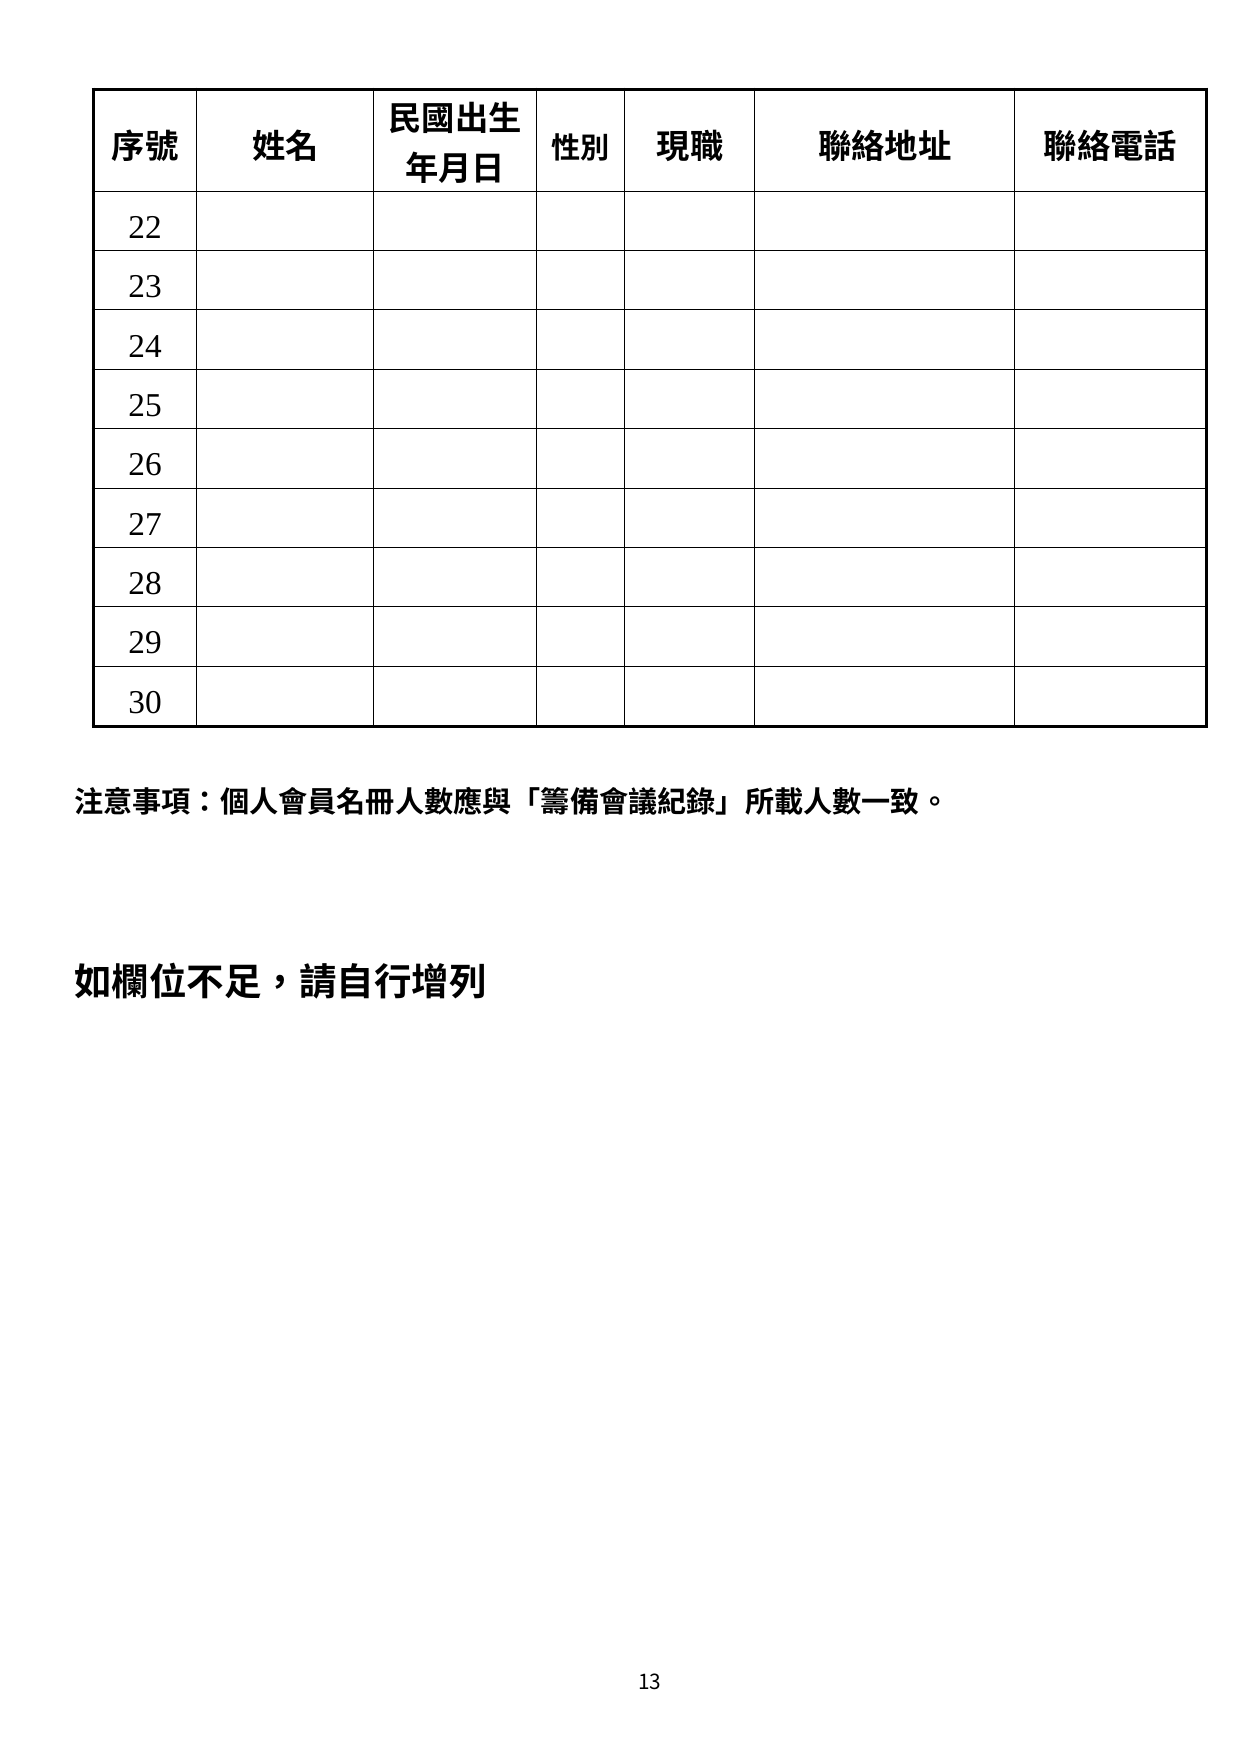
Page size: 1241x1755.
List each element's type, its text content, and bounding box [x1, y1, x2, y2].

table_cell [625, 489, 754, 547]
table_cell 24 [95, 310, 196, 369]
table_cell [755, 310, 1014, 369]
table_cell [374, 251, 536, 309]
table_cell [1015, 251, 1205, 309]
table_cell [1015, 489, 1205, 547]
table_cell [537, 667, 624, 725]
table_cell [374, 548, 536, 606]
table_cell [625, 667, 754, 725]
table_cell [625, 548, 754, 606]
table_cell [1015, 429, 1205, 487]
table_cell [755, 192, 1014, 250]
table_cell [374, 489, 536, 547]
table_cell [537, 489, 624, 547]
table_cell [1015, 548, 1205, 606]
table_cell 25 [95, 370, 196, 428]
table_cell [1015, 192, 1205, 250]
table_cell [374, 310, 536, 369]
table_cell [537, 251, 624, 309]
table_cell [374, 370, 536, 428]
table_cell [197, 310, 373, 369]
table_cell [755, 251, 1014, 309]
table_cell [197, 251, 373, 309]
table_cell [755, 489, 1014, 547]
table_cell [537, 370, 624, 428]
table_header 民國出生年月日 [374, 91, 536, 191]
table_cell 23 [95, 251, 196, 309]
table_header 聯絡地址 [755, 91, 1014, 191]
table_cell 30 [95, 667, 196, 725]
table_cell [374, 192, 536, 250]
table_cell [374, 667, 536, 725]
table_header 序號 [95, 91, 196, 191]
table_cell [1015, 667, 1205, 725]
table_cell [625, 429, 754, 487]
table_cell [537, 192, 624, 250]
table_cell [1015, 310, 1205, 369]
table_cell 29 [95, 607, 196, 666]
table_cell [197, 548, 373, 606]
table_cell [625, 251, 754, 309]
table_cell [197, 192, 373, 250]
table_cell [755, 548, 1014, 606]
table_cell 22 [95, 192, 196, 250]
table_cell [537, 310, 624, 369]
table_header 姓名 [197, 91, 373, 191]
table_cell [374, 607, 536, 666]
table_cell [537, 607, 624, 666]
table_header 現職 [625, 91, 754, 191]
table_cell [197, 429, 373, 487]
table_cell [374, 429, 536, 487]
table_cell [625, 192, 754, 250]
table_cell [625, 310, 754, 369]
table_cell [197, 489, 373, 547]
table_cell [537, 548, 624, 606]
table_cell [197, 667, 373, 725]
text 如欄位不足，請自行增列 [74, 945, 1137, 1008]
table_cell [625, 607, 754, 666]
table_cell [537, 429, 624, 487]
text 注意事項：個人會員名冊人數應與「籌備會議紀錄」所載人數一致。 [74, 778, 1137, 820]
table_cell [625, 370, 754, 428]
table_cell 26 [95, 429, 196, 487]
table_cell [755, 667, 1014, 725]
table_cell [755, 607, 1014, 666]
table_cell 28 [95, 548, 196, 606]
table_header 性別 [537, 91, 624, 191]
table_cell [1015, 370, 1205, 428]
table_cell [755, 370, 1014, 428]
table_cell [1015, 607, 1205, 666]
table_cell [197, 370, 373, 428]
table_header 聯絡電話 [1015, 91, 1205, 191]
table_cell [755, 429, 1014, 487]
table_cell 27 [95, 489, 196, 547]
table_cell [197, 607, 373, 666]
